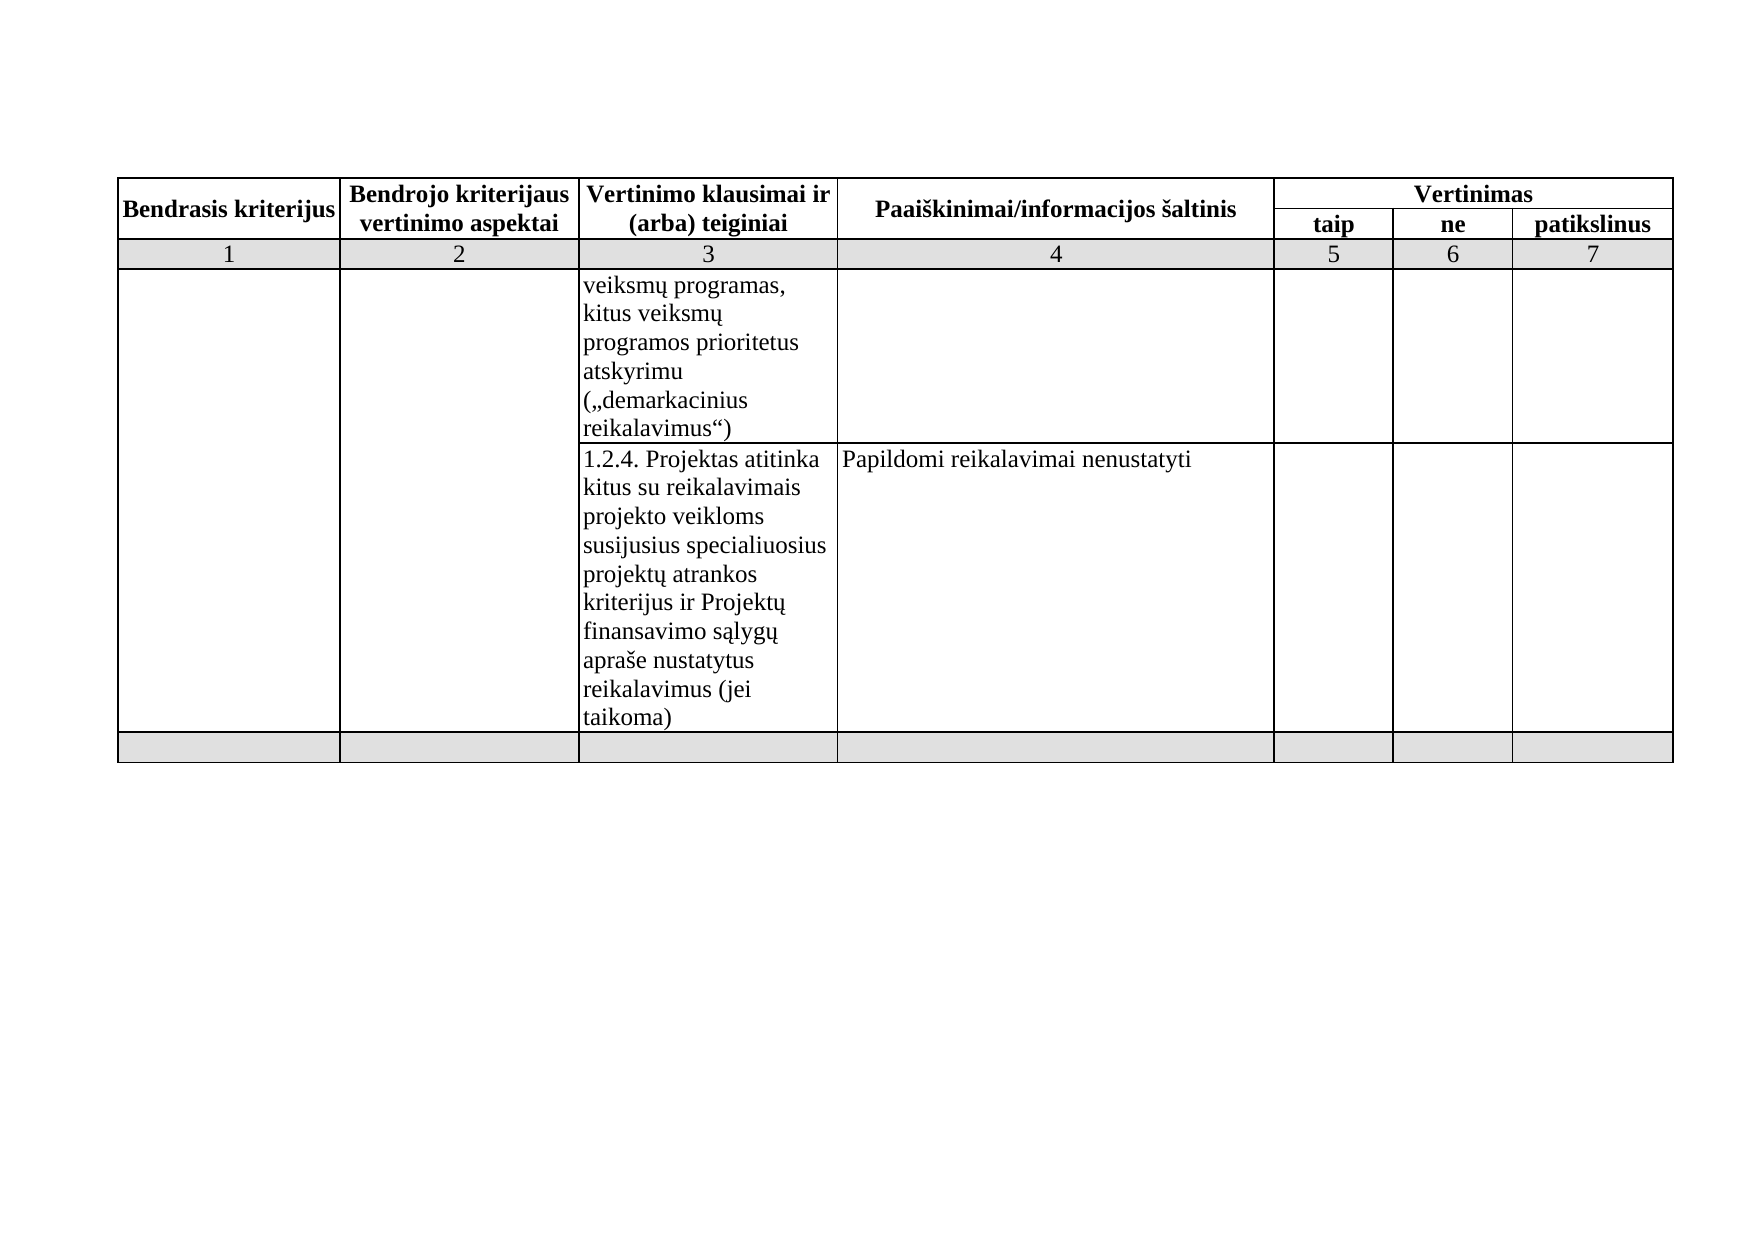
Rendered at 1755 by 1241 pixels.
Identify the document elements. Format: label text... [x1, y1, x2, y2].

table_cell [580, 733, 837, 762]
table_header Paaiškinimai/informacijos šaltinis [838, 179, 1273, 238]
table_cell [1513, 444, 1672, 731]
table_header Bendrojo kriterijaus vertinimo aspektai [341, 179, 578, 238]
table_cell Papildomi reikalavimai nenustatyti [838, 444, 1273, 731]
table_cell [838, 270, 1273, 442]
table_cell [1275, 733, 1392, 762]
table_header Vertinimas [1275, 179, 1672, 207]
table_cell [1394, 444, 1512, 731]
table_cell [341, 733, 578, 762]
table_cell 3 [580, 240, 837, 268]
table_cell [341, 270, 578, 731]
table_cell [1513, 733, 1672, 762]
table_cell 6 [1394, 240, 1512, 268]
table_cell [119, 270, 339, 731]
table_cell [838, 733, 1273, 762]
table_header Bendrasis kriterijus [119, 179, 339, 238]
table_cell 4 [838, 240, 1273, 268]
table_cell [1513, 270, 1672, 442]
table_cell [119, 733, 339, 762]
table_cell taip [1275, 209, 1392, 238]
table_cell 1.2.4. Projektas atitinka kitus su reikalavimais projekto veikloms susijusius specialiuosius projektų atrankos kriterijus ir Projektų finansavimo sąlygų apraše nustatytus reikalavimus (jei taikoma) [580, 444, 837, 731]
table_cell [1394, 270, 1512, 442]
table_cell 7 [1513, 240, 1672, 268]
table_cell 1 [119, 240, 339, 268]
table_header Vertinimo klausimai ir (arba) teiginiai [580, 179, 837, 238]
table_cell [1394, 733, 1512, 762]
table_cell 5 [1275, 240, 1392, 268]
table_cell patikslinus [1513, 209, 1672, 238]
table_cell 2 [341, 240, 578, 268]
table_cell veiksmų programas, kitus veiksmų programos prioritetus atskyrimu („demarkacinius reikalavimus“) [580, 270, 837, 442]
table_cell [1275, 444, 1392, 731]
table_cell ne [1394, 209, 1512, 238]
table_cell [1275, 270, 1392, 442]
